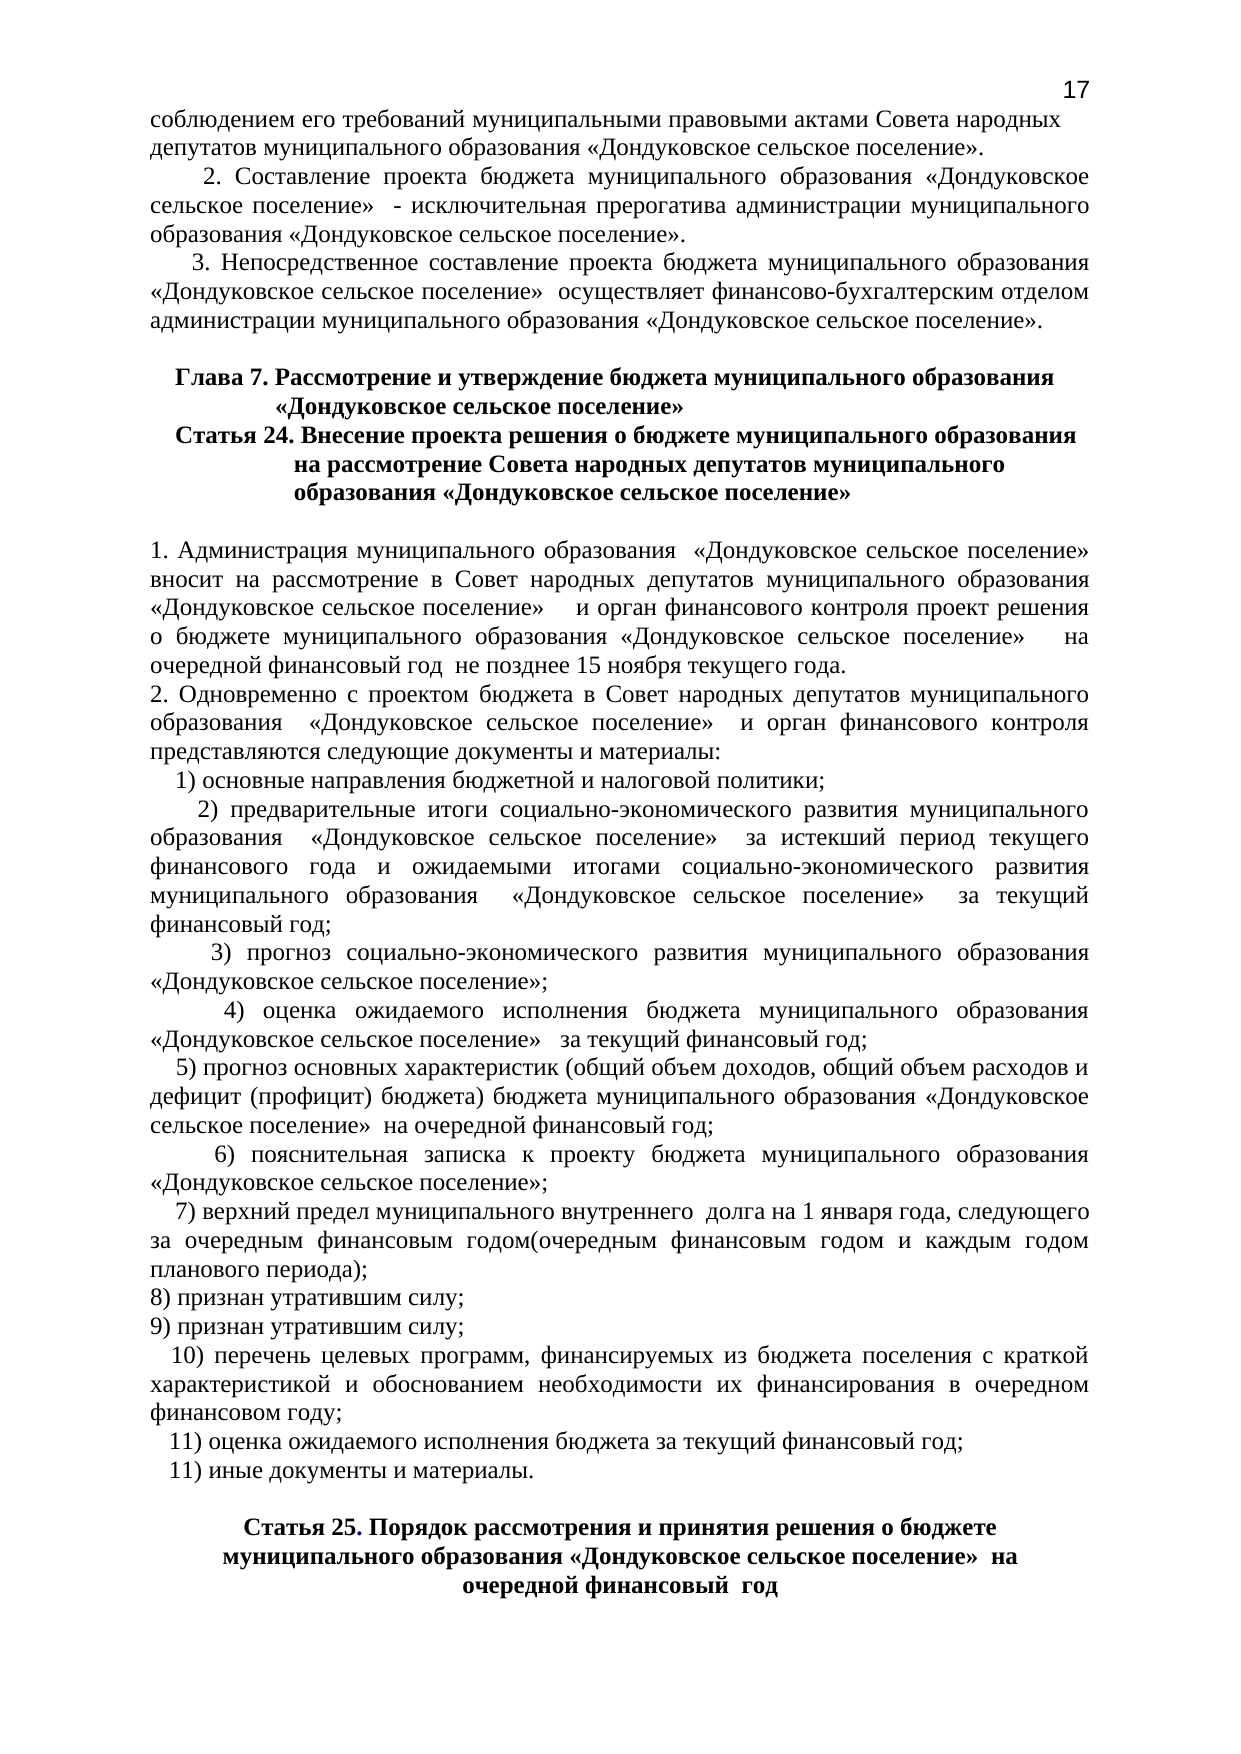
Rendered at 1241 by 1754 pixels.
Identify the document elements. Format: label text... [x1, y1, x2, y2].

text соблюдением его требований муниципальными правовыми актами Совета народных депутатов муниципального образования «Дондуковское сельское поселение». [150, 104, 1090, 161]
text 9) признан утратившим силу; [150, 1311, 1090, 1340]
text Глава 7. Рассмотрение и утверждение бюджета муниципального образования [150, 362, 1090, 391]
text на рассмотрение Совета народных депутатов муниципального [150, 449, 1090, 477]
text очередной финансовый год [150, 1570, 1090, 1599]
text 3. Непосредственное составление проекта бюджета муниципального образования «Дондуковское сельское поселение» осуществляет финансово-бухгалтерским отделом администрации муниципального образования «Дондуковское сельское поселение». [150, 247, 1090, 334]
text 2. Одновременно с проектом бюджета в Совет народных депутатов муниципального образования «Дондуковское сельское поселение» и орган финансового контроля представляются следующие документы и материалы: [150, 679, 1090, 765]
text 2. Составление проекта бюджета муниципального образования «Дондуковское сельское поселение» - исключительная прерогатива администрации муниципального образования «Дондуковское сельское поселение». [150, 161, 1090, 247]
text 2) предварительные итоги социально-экономического развития муниципального образования «Дондуковское сельское поселение» за истекший период текущего финансового года и ожидаемыми итогами социально-экономического развития муниципального образования «Дондуковское сельское поселение» за текущий финансовый год; [150, 794, 1090, 937]
text «Дондуковское сельское поселение» [150, 391, 1090, 420]
text 4) оценка ожидаемого исполнения бюджета муниципального образования «Дондуковское сельское поселение» за текущий финансовый год; [150, 995, 1090, 1052]
text 1. Администрация муниципального образования «Дондуковское сельское поселение» вносит на рассмотрение в Совет народных депутатов муниципального образования «Дондуковское сельское поселение» и орган финансового контроля проект решения о бюджете муниципального образования «Дондуковское сельское поселение» на очередной финансовый год не позднее 15 ноября текущего года. [150, 535, 1090, 679]
text 10) перечень целевых программ, финансируемых из бюджета поселения с краткой характеристикой и обоснованием необходимости их финансирования в очередном финансовом году; [150, 1340, 1090, 1426]
text 5) прогноз основных характеристик (общий объем доходов, общий объем расходов и дефицит (профицит) бюджета) бюджета муниципального образования «Дондуковское сельское поселение» на очередной финансовый год; [150, 1052, 1090, 1139]
text Статья 24. Внесение проекта решения о бюджете муниципального образования [150, 420, 1090, 449]
text 7) верхний предел муниципального внутреннего долга на 1 января года, следующего за очередным финансовым годом(очередным финансовым годом и каждым годом планового периода); [150, 1196, 1090, 1282]
text Статья 25. Порядок рассмотрения и принятия решения о бюджете муниципального образования «Дондуковское сельское поселение» на [150, 1512, 1090, 1570]
text 11) иные документы и материалы. [150, 1455, 1090, 1484]
text 3) прогноз социально-экономического развития муниципального образования «Дондуковское сельское поселение»; [150, 937, 1090, 995]
text 8) признан утратившим силу; [150, 1282, 1090, 1311]
text 11) оценка ожидаемого исполнения бюджета за текущий финансовый год; [150, 1426, 1090, 1455]
text образования «Дондуковское сельское поселение» [150, 477, 1090, 506]
text 6) пояснительная записка к проекту бюджета муниципального образования «Дондуковское сельское поселение»; [150, 1139, 1090, 1196]
text 1) основные направления бюджетной и налоговой политики; [150, 765, 1090, 794]
